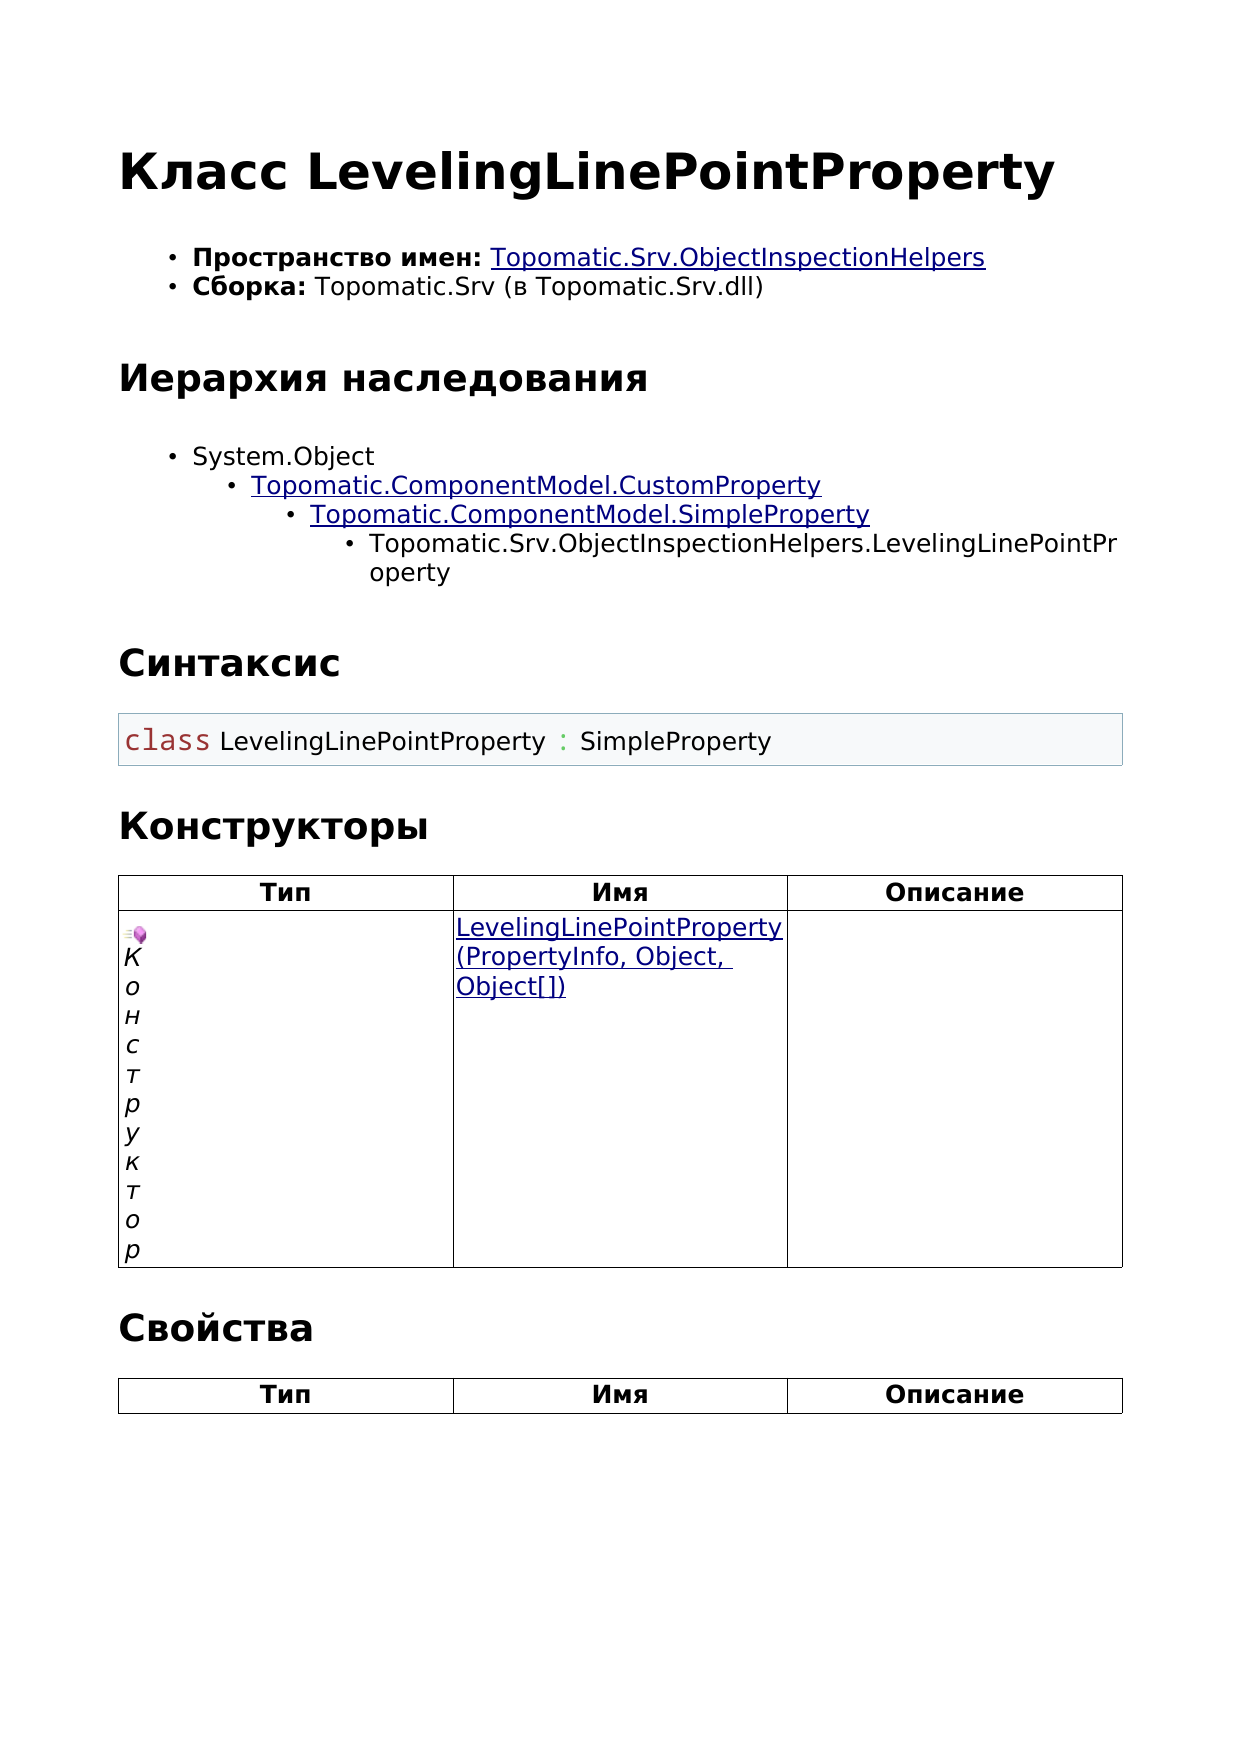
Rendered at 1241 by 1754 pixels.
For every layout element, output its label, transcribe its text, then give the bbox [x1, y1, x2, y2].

table_header Тип [119, 876, 453, 910]
subtitle Свойства [118, 1307, 1122, 1350]
picture [121, 926, 147, 944]
list Topomatic.Srv.ObjectInspectionHelpers.LevelingLinePointProperty [354, 529, 1122, 588]
subtitle Синтаксис [118, 642, 1122, 686]
subtitle Иерархия наследования [118, 356, 1122, 400]
table_header Тип [119, 1379, 453, 1413]
subtitle Класс LevelingLinePointProperty [118, 143, 1122, 201]
table_header Описание [788, 876, 1122, 910]
table_cell [119, 911, 453, 1267]
table_header Описание [788, 1379, 1122, 1413]
table_cell [788, 911, 1122, 1267]
list Topomatic.ComponentModel.CustomProperty [236, 471, 1122, 500]
table_header Имя [454, 1379, 787, 1413]
table_cell LevelingLinePointProperty(PropertyInfo, Object, Object[]) [454, 911, 787, 1267]
list Topomatic.ComponentModel.SimpleProperty [295, 500, 1122, 529]
table_header class LevelingLinePointProperty : SimpleProperty [119, 714, 1122, 764]
list Пространство имен: Topomatic.Srv.ObjectInspectionHelpers [177, 243, 1122, 272]
list Сборка: Topomatic.Srv (в Topomatic.Srv.dll) [177, 272, 1122, 302]
subtitle Конструкторы [118, 804, 1122, 848]
table_header Имя [454, 876, 787, 910]
list System.Object [177, 442, 1122, 471]
